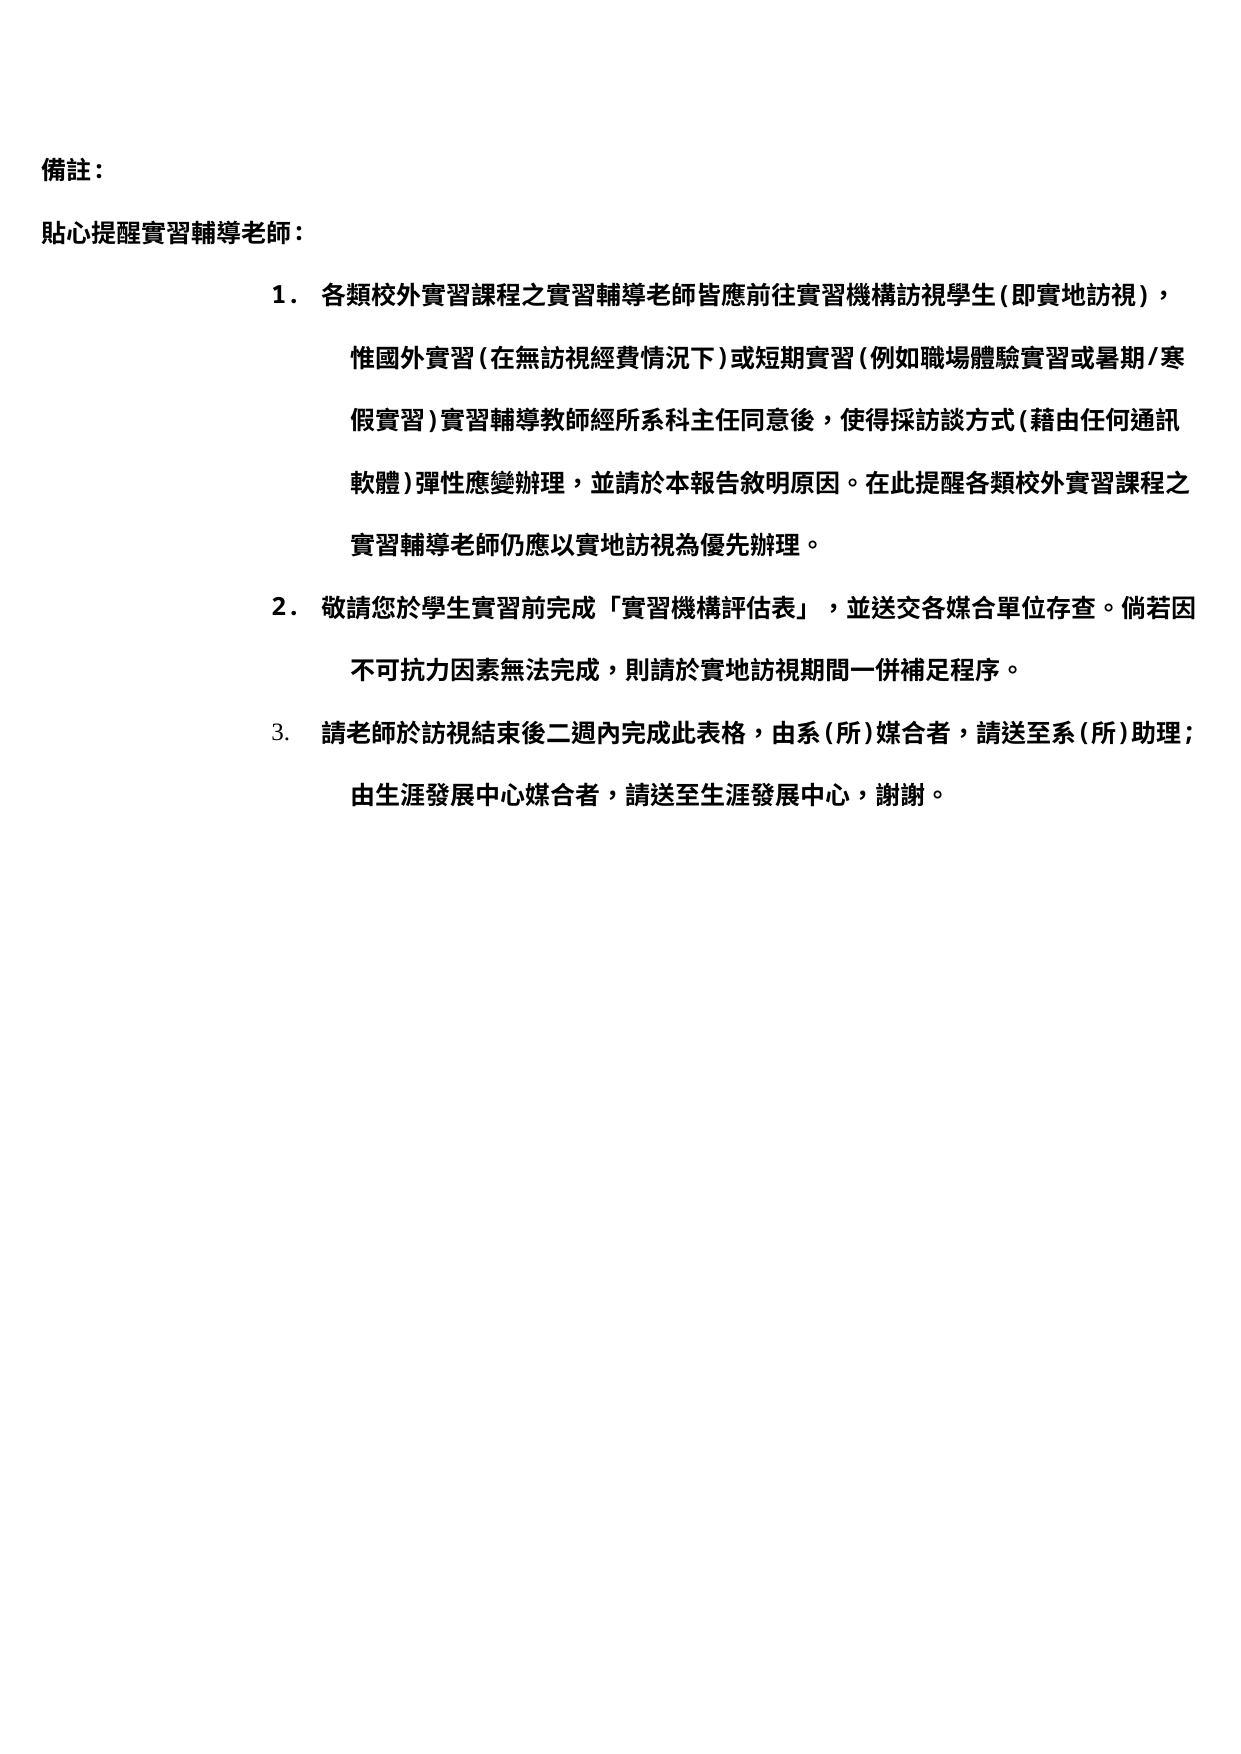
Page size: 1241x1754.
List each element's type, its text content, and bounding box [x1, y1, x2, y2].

text 備註: [41, 127, 1199, 189]
text 貼心提醒實習輔導老師: [41, 189, 1199, 252]
list 各類校外實習課程之實習輔導老師皆應前往實習機構訪視學生(即實地訪視)，惟國外實習(在無訪視經費情況下)或短期實習(例如職場體驗實習或暑期/寒假實習)實習輔導教師經所系科主任同意後，使得採訪談方式(藉由任何通訊軟體)彈性應變辦理，並請於本報告敘明原因。在此提醒各類校外實習課程之實習輔導老師仍應以實地訪視為優先辦理。 [271, 252, 1199, 564]
list 請老師於訪視結束後二週內完成此表格，由系(所)媒合者，請送至系(所)助理;由生涯發展中心媒合者，請送至生涯發展中心，謝謝。 [271, 689, 1199, 814]
list 敬請您於學生實習前完成「實習機構評估表」，並送交各媒合單位存查。倘若因不可抗力因素無法完成，則請於實地訪視期間一併補足程序。 [271, 564, 1199, 689]
